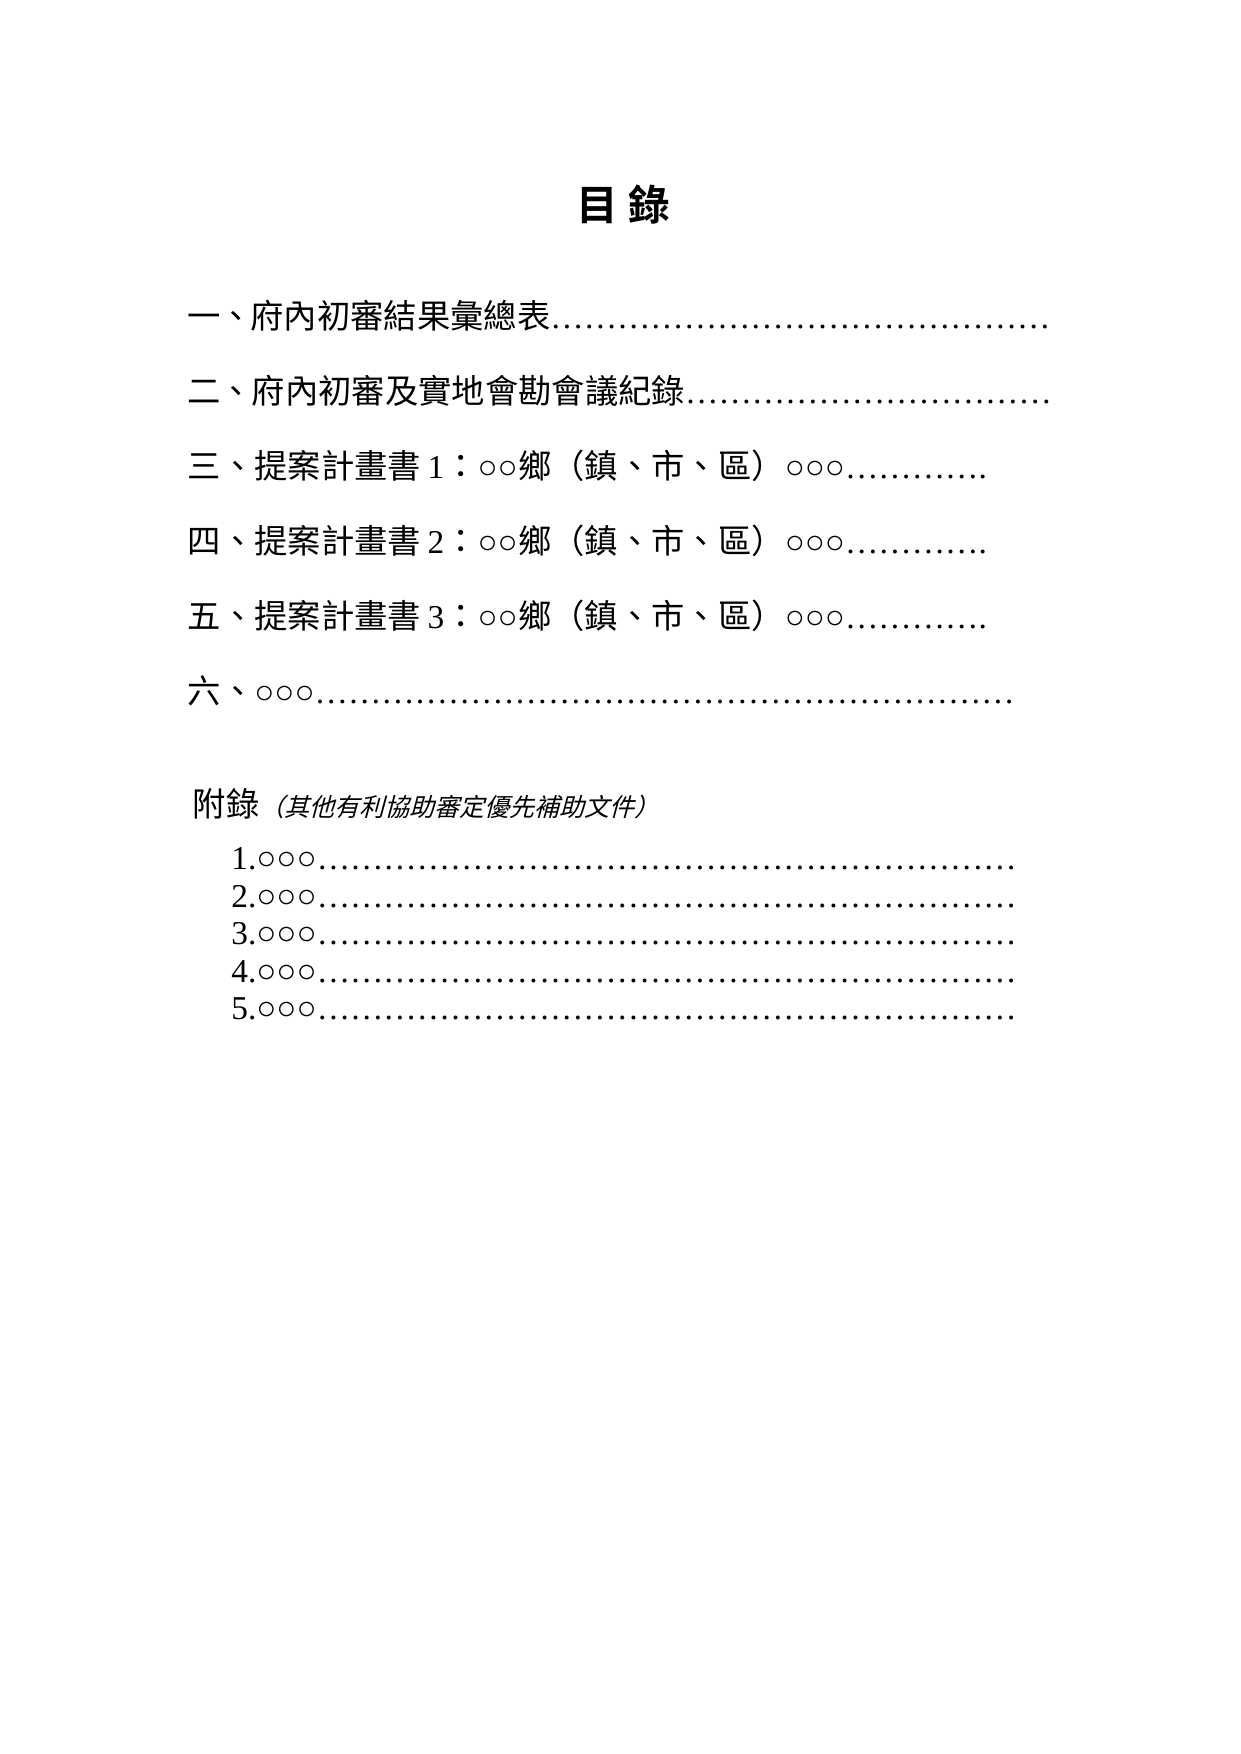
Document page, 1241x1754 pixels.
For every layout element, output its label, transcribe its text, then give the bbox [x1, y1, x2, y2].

text 1.○○○……………………………………………………… [231, 839, 1087, 877]
text 二、府內初審及實地會勘會議紀錄…………………………… [187, 352, 1052, 427]
text 六、○○○……………………………………………………… [187, 652, 1087, 727]
text 3.○○○……………………………………………………… [231, 914, 1087, 952]
text 2.○○○……………………………………………………… [231, 877, 1087, 914]
text 5.○○○……………………………………………………… [231, 989, 1087, 1027]
text 4.○○○……………………………………………………… [231, 952, 1087, 989]
text 一、府內初審結果彙總表……………………………………… [187, 277, 1050, 352]
text 四、提案計畫書2：○○鄉（鎮、市、區）○○○…………. [187, 502, 1087, 577]
text 三、提案計畫書1：○○鄉（鎮、市、區）○○○…………. [187, 427, 1087, 502]
text 五、提案計畫書3：○○鄉（鎮、市、區）○○○…………. [187, 577, 1087, 652]
text 目 錄 [192, 164, 1053, 239]
text 附錄（其他有利協助審定優先補助文件） [192, 764, 1052, 839]
